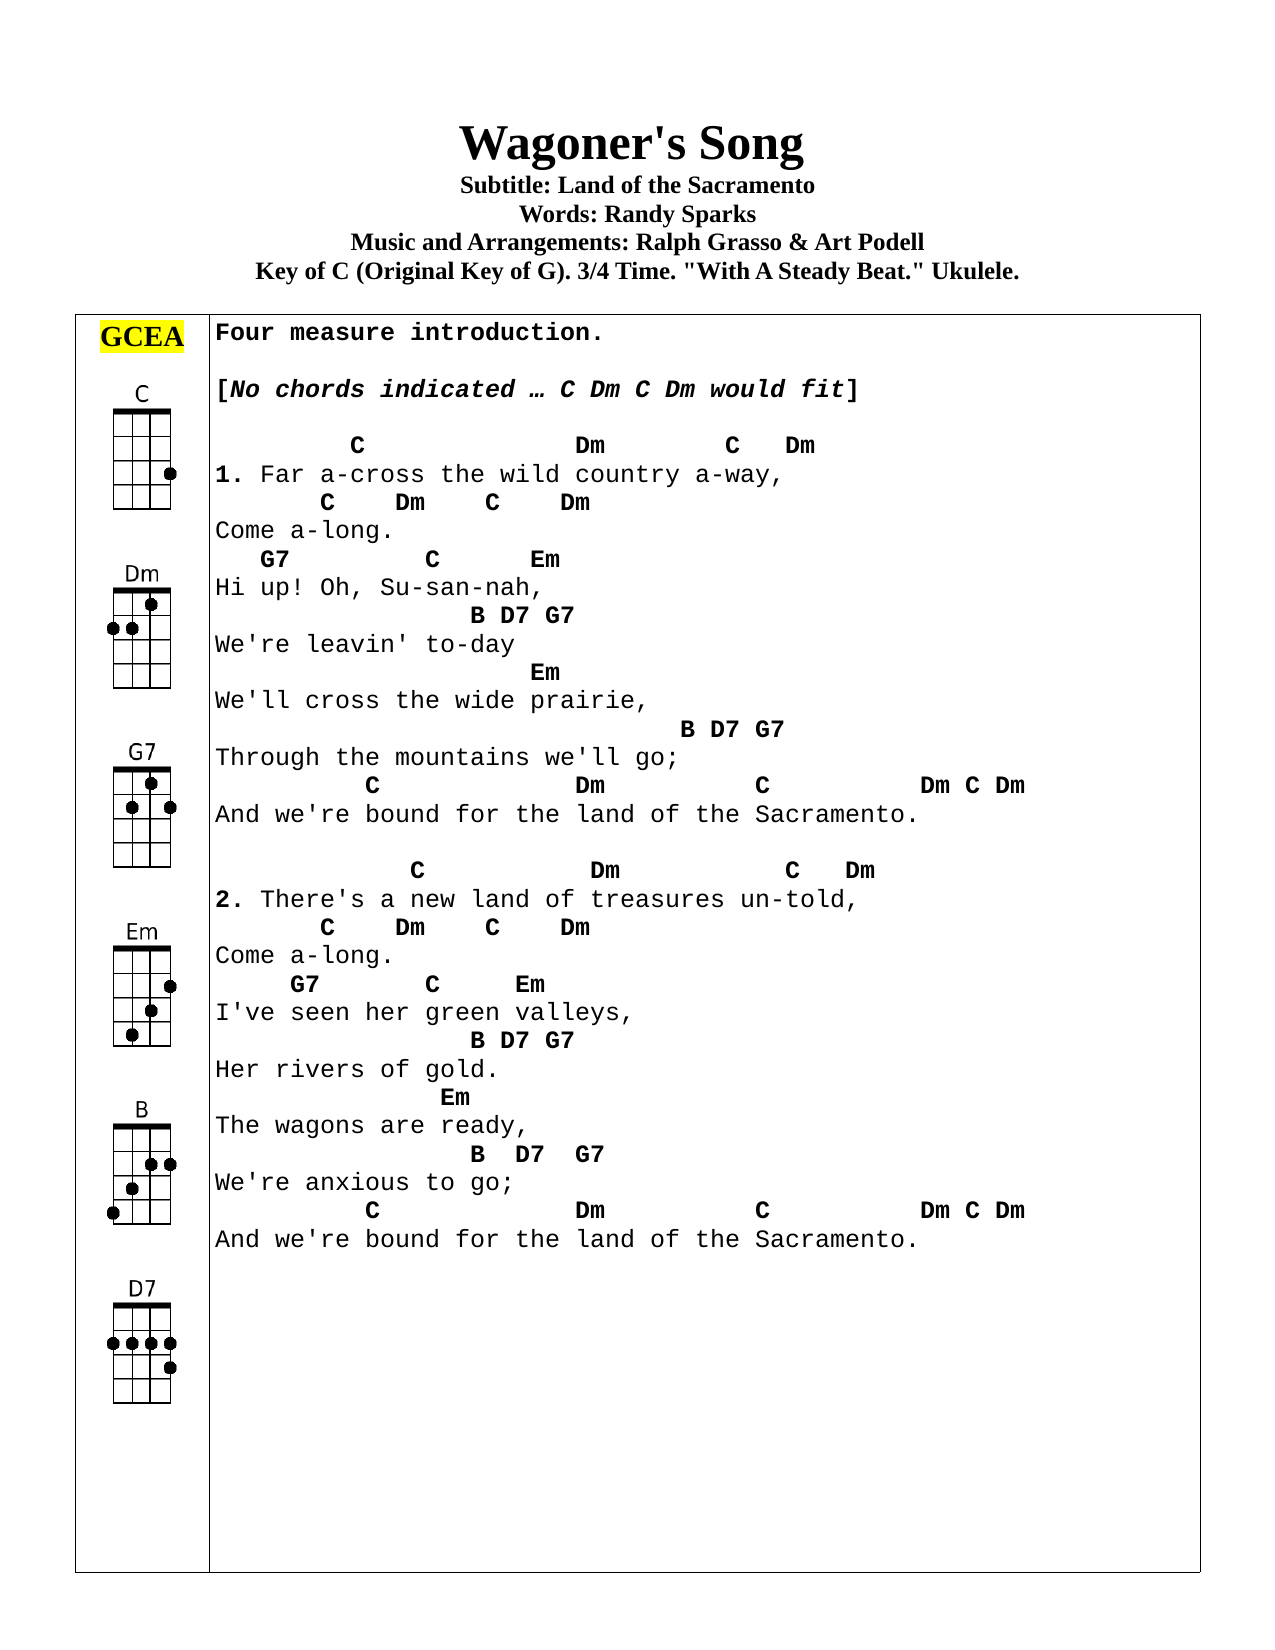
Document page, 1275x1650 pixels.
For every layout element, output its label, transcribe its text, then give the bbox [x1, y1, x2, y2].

text Key of C (Original Key of G). 3/4 Time. "With A Steady Beat." Ukulele. [75, 256, 1200, 285]
picture [85, 739, 199, 890]
picture [85, 1096, 199, 1247]
table_header Four measure introduction. [No chords indicated … C Dm C Dm would fit] C Dm C Dm 1. Far a-cross the wild country a-way, C Dm C Dm Come a-long. G7 C Em Hi up! Oh, Su-san-nah, B D7 G7 We're leavin' to-day Em We'll cross the wide prairie, B D7 G7 Through the mountains we'll go; C Dm C Dm C Dm And we're bound for the land of the Sacramento. C Dm C Dm 2. There's a new land of treasures un-told, C Dm C Dm Come a-long. G7 C Em I've seen her green valleys, B D7 G7 Her rivers of gold. Em The wagons are ready, B D7 G7 We're anxious to go; C Dm C Dm C Dm And we're bound for the land of the Sacramento. [210, 315, 1200, 1572]
text Wagoner's Song [75, 112, 1200, 170]
table_header GCEA [76, 315, 209, 1572]
picture [85, 560, 199, 711]
text Music and Arrangements: Ralph Grasso & Art Podell [75, 227, 1200, 256]
text Subtitle: Land of the Sacramento [75, 170, 1200, 199]
text Words: Randy Sparks [75, 199, 1200, 227]
picture [85, 1275, 199, 1426]
picture [85, 381, 199, 532]
picture [85, 918, 199, 1069]
